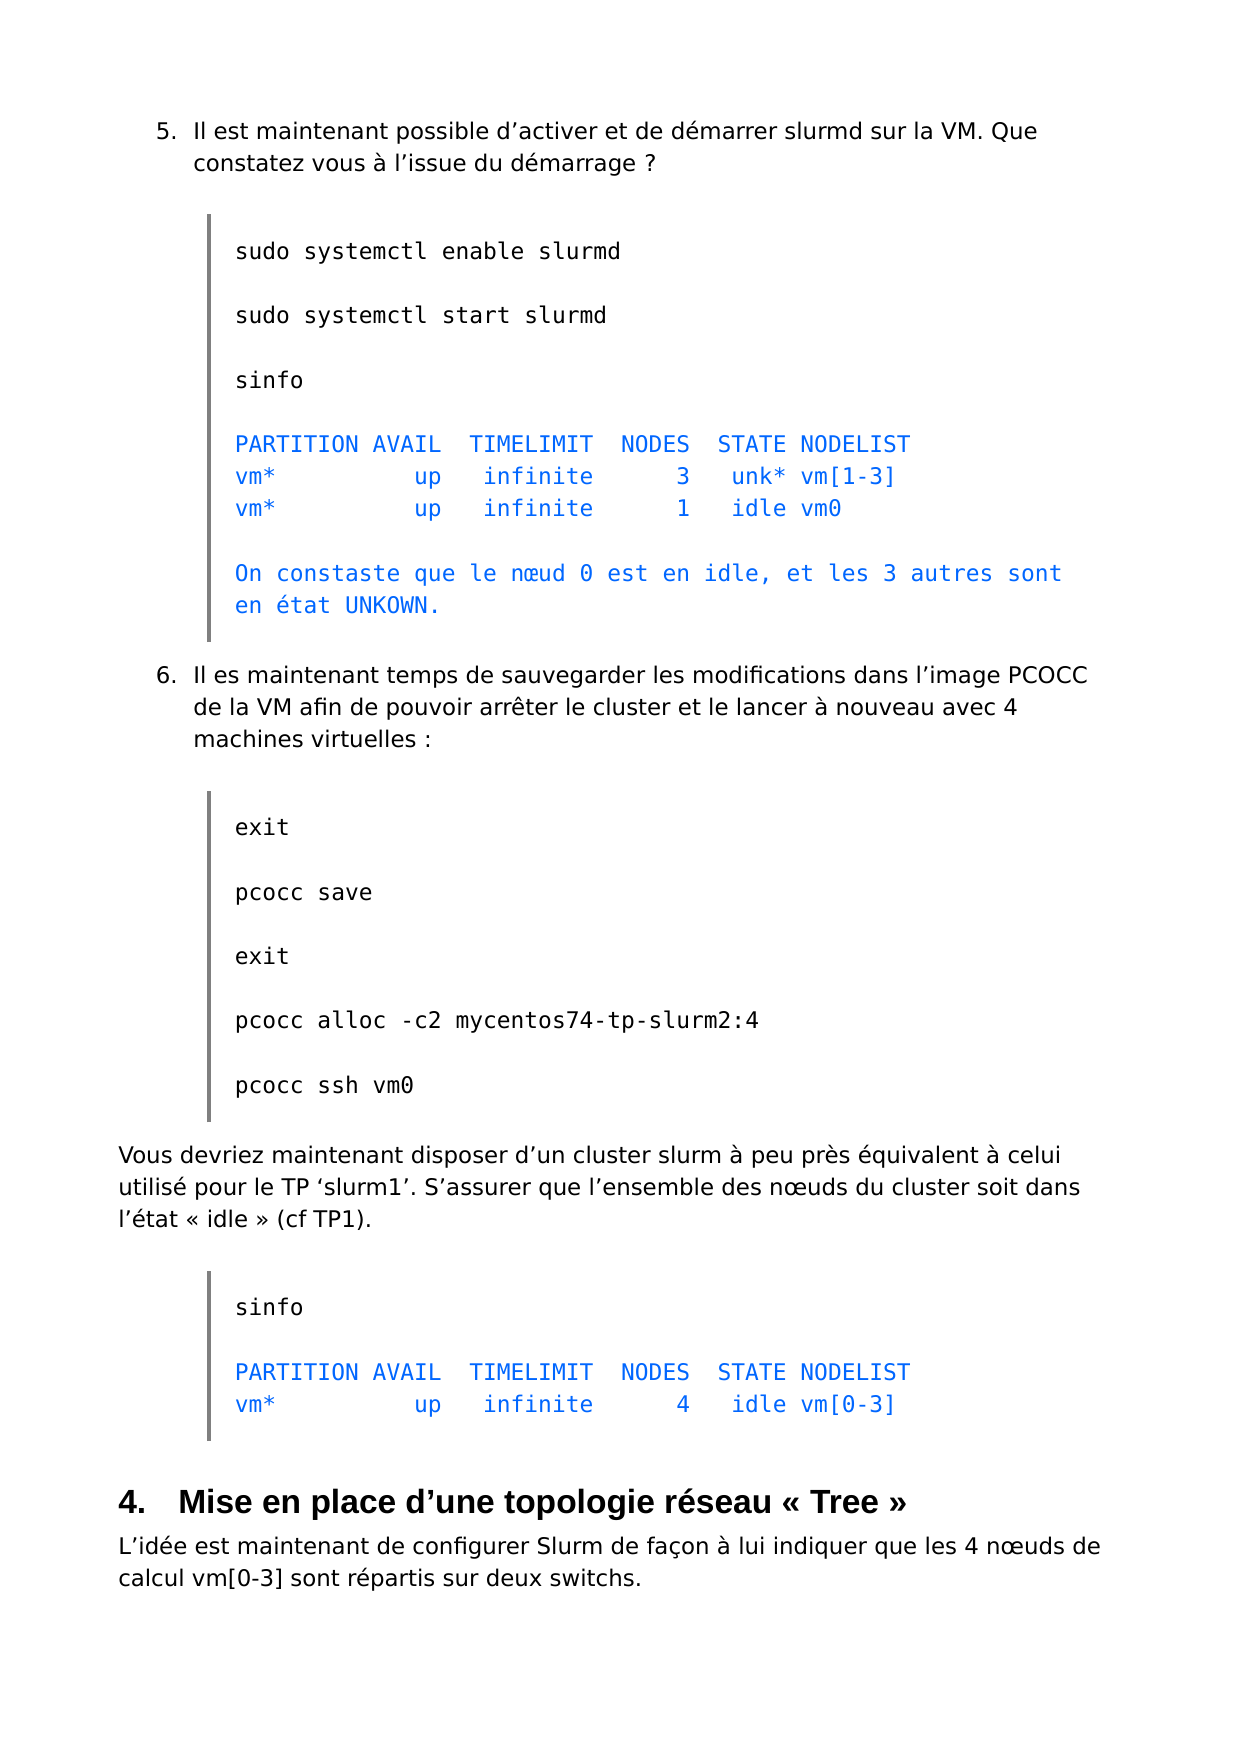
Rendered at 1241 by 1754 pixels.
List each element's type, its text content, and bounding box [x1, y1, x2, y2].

text PARTITION AVAIL TIMELIMIT NODES STATE NODELIST vm* up infinite 3 unk* vm[1-3] vm* up infinite 1 idle vm0 [211, 408, 1122, 522]
text sinfo [211, 343, 1122, 394]
text pcocc alloc -c2 mycentos74-tp-slurm2:4 [211, 984, 1122, 1034]
list Il est maintenant possible d’activer et de démarrer slurmd sur la VM. Que constatez vous à l’issue du démarrage ? [156, 118, 1122, 177]
text On constaste que le nœud 0 est en idle, et les 3 autres sont en état UNKOWN. [211, 536, 1122, 642]
text PARTITION AVAIL TIMELIMIT NODES STATE NODELIST vm* up infinite 4 idle vm[0-3] [211, 1335, 1122, 1441]
text Vous devriez maintenant disposer d’un cluster slurm à peu près équivalent à celui utilisé pour le TP ‘slurm1’. S’assurer que l’ensemble des nœuds du cluster soit dans l’état « idle » (cf TP1). [118, 1142, 1122, 1233]
text sudo systemctl start slurmd [211, 279, 1122, 329]
text pcocc ssh vm0 [211, 1048, 1122, 1122]
text exit [211, 919, 1122, 970]
text sudo systemctl enable slurmd [211, 214, 1122, 265]
text L’idée est maintenant de configurer Slurm de façon à lui indiquer que les 4 nœuds de calcul vm[0-3] sont répartis sur deux switchs. [118, 1533, 1122, 1592]
subtitle Mise en place d’une topologie réseau « Tree » [118, 1482, 1122, 1521]
text exit [211, 791, 1122, 841]
text pcocc save [211, 855, 1122, 905]
list Il es maintenant temps de sauvegarder les modifications dans l’image PCOCC de la VM afin de pouvoir arrêter le cluster et le lancer à nouveau avec 4 machines virtuelles : [156, 662, 1122, 753]
text sinfo [211, 1271, 1122, 1321]
